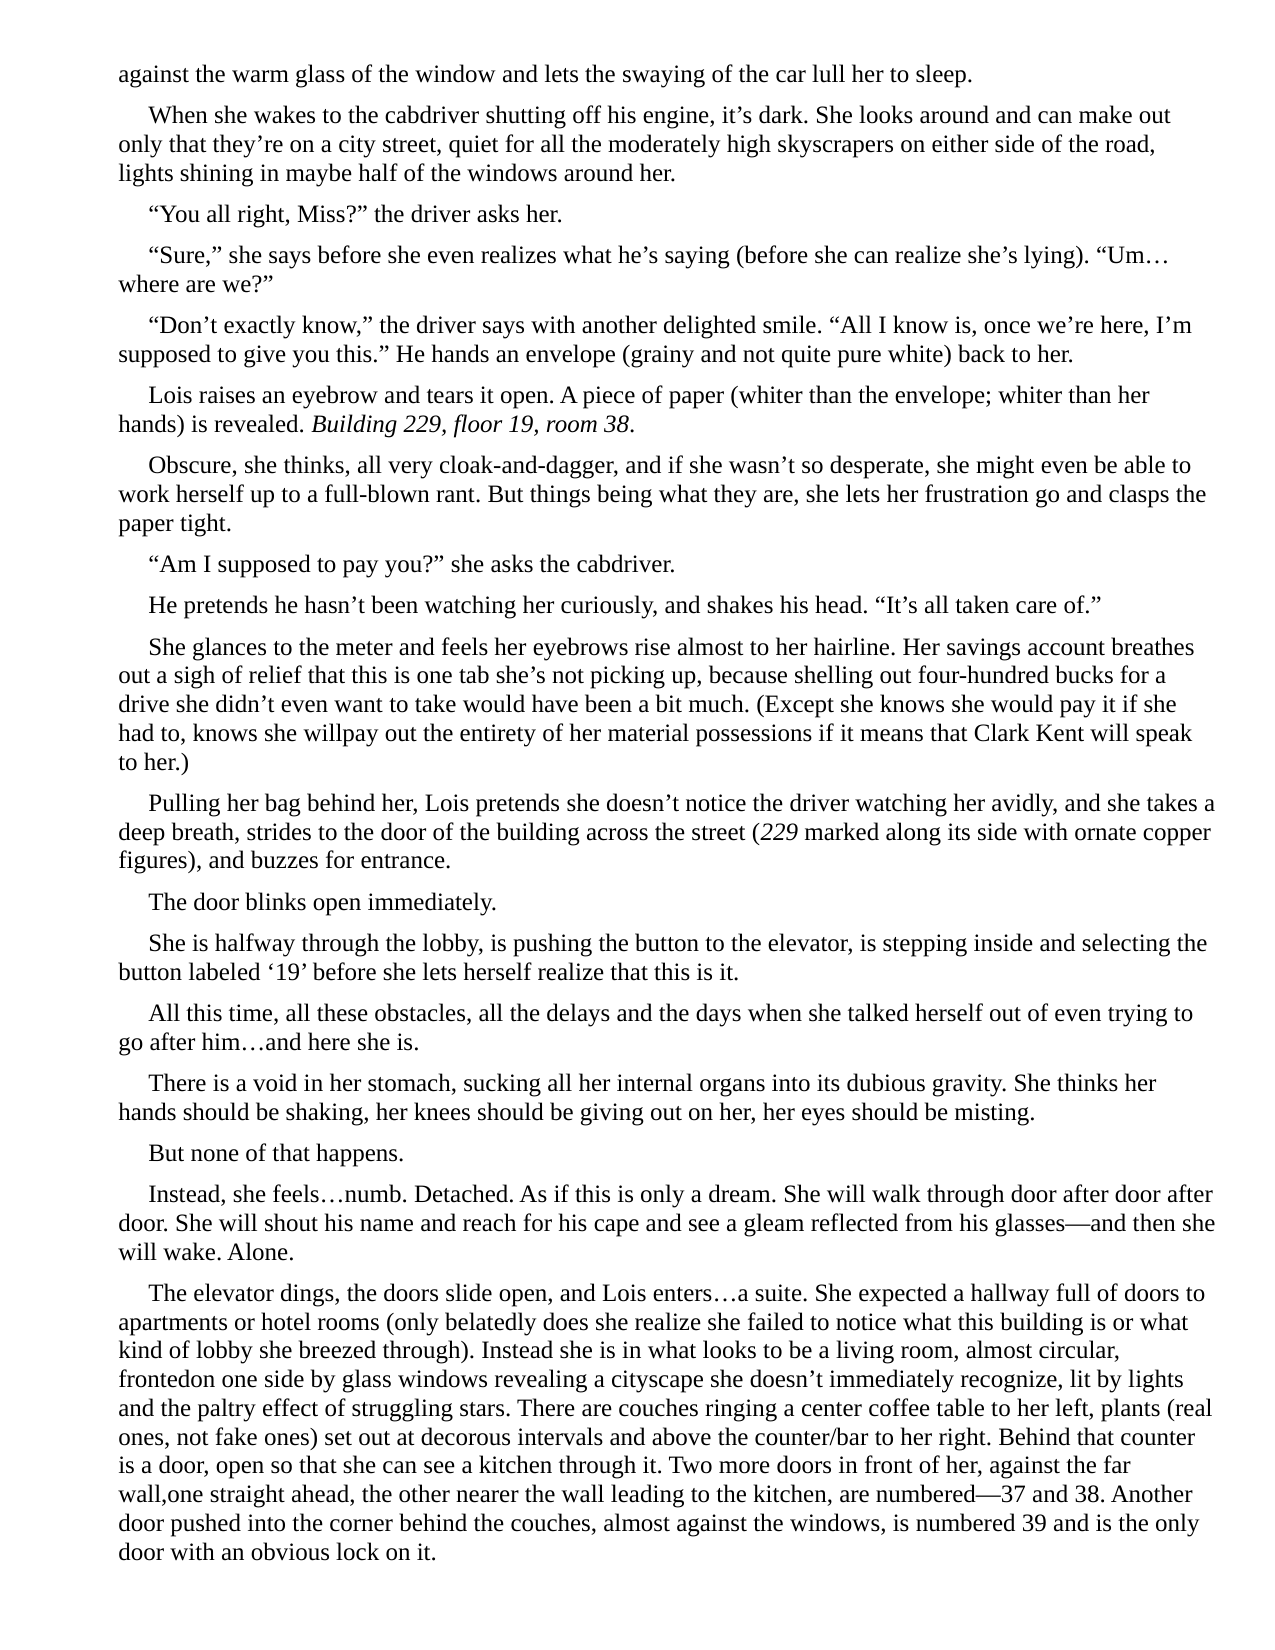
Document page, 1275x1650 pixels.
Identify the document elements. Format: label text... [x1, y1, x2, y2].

text “Am I supposed to pay you?” she asks the cabdriver. [118, 549, 1216, 578]
text She glances to the meter and feels her eyebrows rise almost to her hairline. Her savings account breathes out a sigh of relief that this is one tab she’s not picking up, because shelling out four-hundred bucks for a drive she didn’t even want to take would have been a bit much. (Except she knows she would pay it if she had to, knows she willpay out the entirety of her material possessions if it means that Clark Kent will speak to her.) [118, 632, 1216, 775]
text There is a void in her stomach, sucking all her internal organs into its dubious gravity. She thinks her hands should be shaking, her knees should be giving out on her, her eyes should be misting. [118, 1068, 1216, 1125]
text All this time, all these obstacles, all the delays and the days when she talked herself out of even trying to go after him…and here she is. [118, 998, 1216, 1055]
text The elevator dings, the doors slide open, and Lois enters…a suite. She expected a hallway full of doors to apartments or hotel rooms (only belatedly does she realize she failed to notice what this building is or what kind of lobby she breezed through). Instead she is in what looks to be a living room, almost circular, frontedon one side by glass windows revealing a cityscape she doesn’t immediately recognize, lit by lights and the paltry effect of struggling stars. There are couches ringing a center coffee table to her left, plants (real ones, not fake ones) set out at decorous intervals and above the counter/bar to her right. Behind that counter is a door, open so that she can see a kitchen through it. Two more doors in front of her, against the far wall,one straight ahead, the other nearer the wall leading to the kitchen, are numbered—37 and 38. Another door pushed into the corner behind the couches, almost against the windows, is numbered 39 and is the only door with an obvious lock on it. [118, 1278, 1216, 1565]
text “Sure,” she says before she even realizes what he’s saying (before she can realize she’s lying). “Um…where are we?” [118, 240, 1216, 298]
text Pulling her bag behind her, Lois pretends she doesn’t notice the driver watching her avidly, and she takes a deep breath, strides to the door of the building across the street (229 marked along its side with ornate copper figures), and buzzes for entrance. [118, 788, 1216, 874]
text The door blinks open immediately. [118, 887, 1216, 915]
text “You all right, Miss?” the driver asks her. [118, 199, 1216, 228]
text Lois raises an eyebrow and tears it open. A piece of paper (whiter than the envelope; whiter than her hands) is revealed. Building 229, floor 19, room 38. [118, 380, 1216, 438]
text When she wakes to the cabdriver shutting off his engine, it’s dark. She looks around and can make out only that they’re on a city street, quiet for all the moderately high skyscrapers on either side of the road, lights shining in maybe half of the windows around her. [118, 100, 1216, 187]
text He pretends he hasn’t been watching her curiously, and shakes his head. “It’s all taken care of.” [118, 590, 1216, 619]
text Instead, she feels…numb. Detached. As if this is only a dream. She will walk through door after door after door. She will shout his name and reach for his cape and see a gleam reflected from his glasses—and then she will wake. Alone. [118, 1179, 1216, 1265]
text against the warm glass of the window and lets the swaying of the car lull her to sleep. [118, 59, 1216, 88]
text Obscure, she thinks, all very cloak-and-dagger, and if she wasn’t so desperate, she might even be able to work herself up to a full-blown rant. But things being what they are, she lets her frustration go and clasps the paper tight. [118, 450, 1216, 537]
text “Don’t exactly know,” the driver says with another delighted smile. “All I know is, once we’re here, I’m supposed to give you this.” He hands an envelope (grainy and not quite pure white) back to her. [118, 310, 1216, 368]
text She is halfway through the lobby, is pushing the button to the elevator, is stepping inside and selecting the button labeled ‘19’ before she lets herself realize that this is it. [118, 928, 1216, 985]
text But none of that happens. [118, 1138, 1216, 1167]
